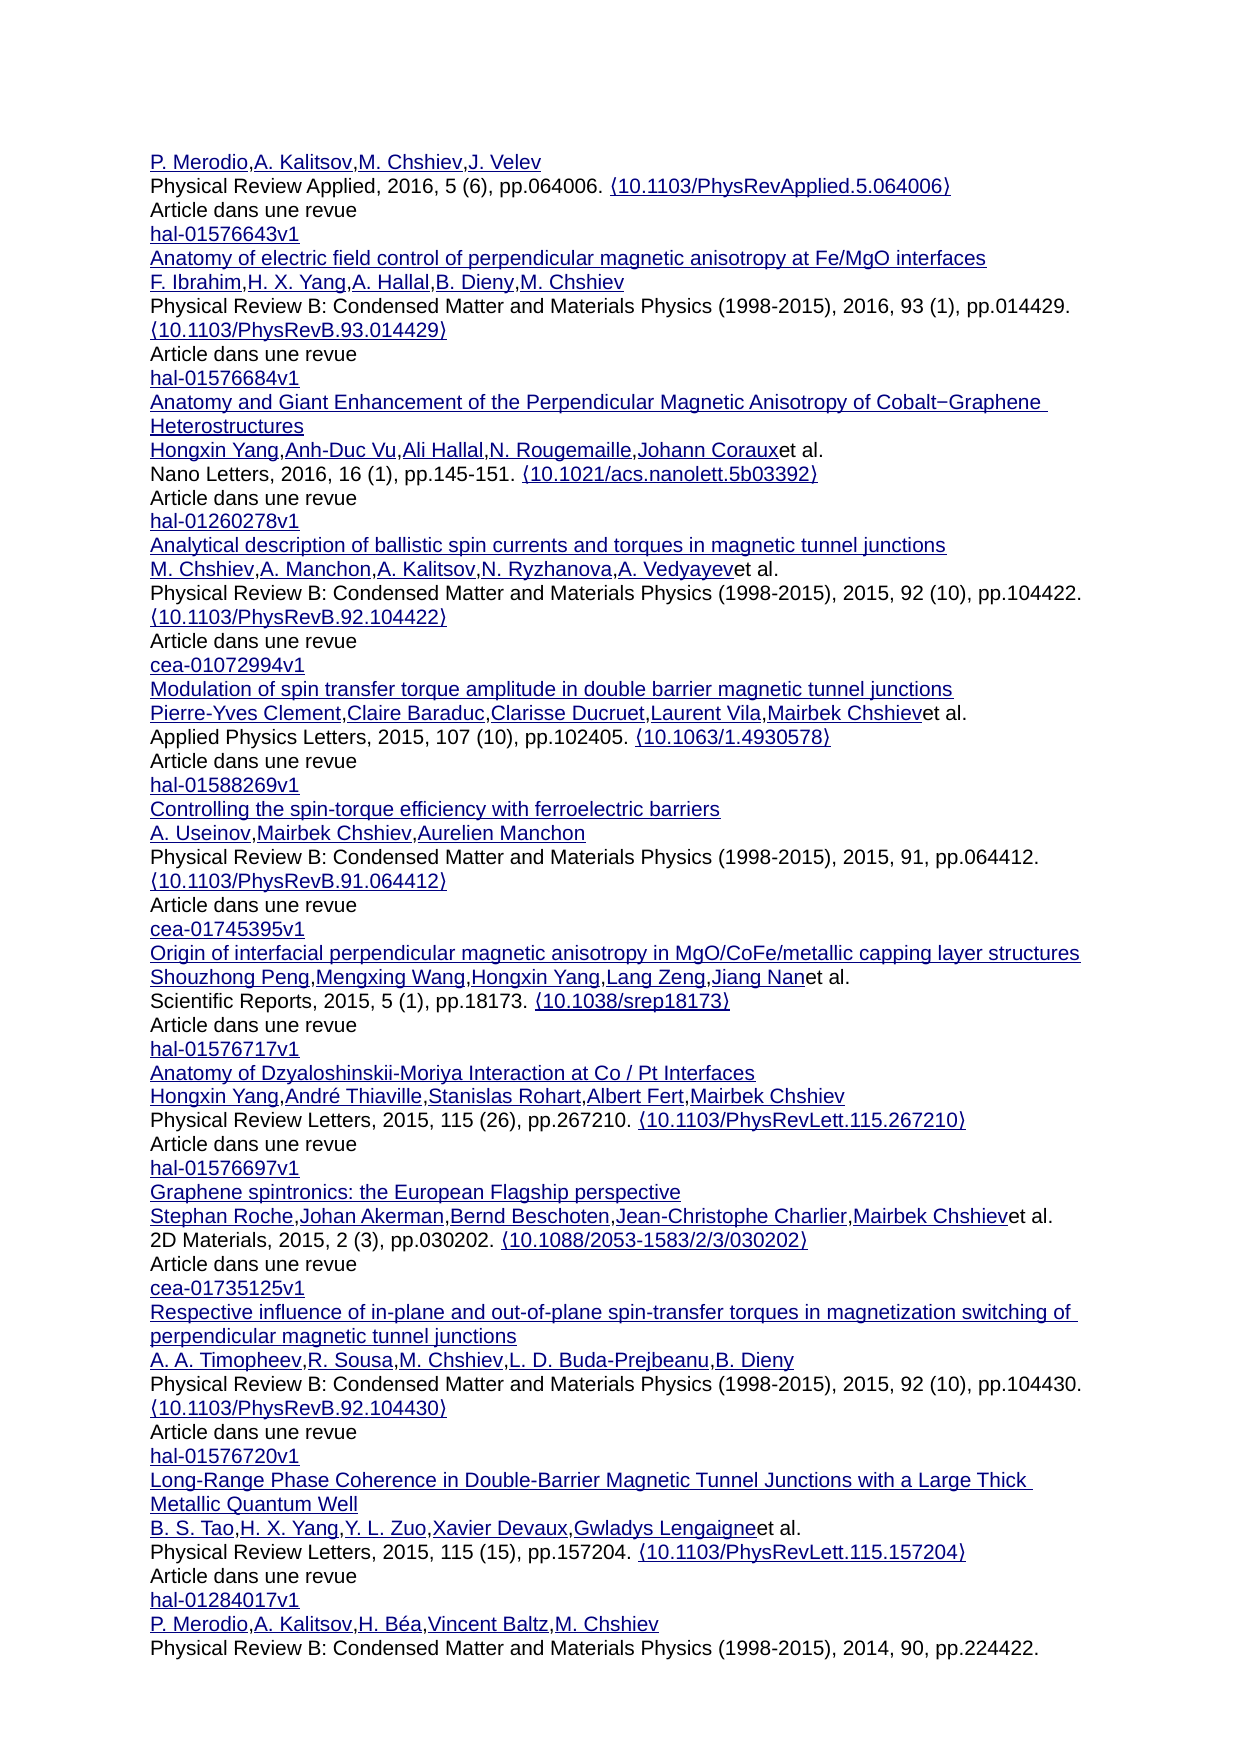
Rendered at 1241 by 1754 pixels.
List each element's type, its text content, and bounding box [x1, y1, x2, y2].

table_cell Graphene spintronics: the European Flagship perspective Stephan Roche,Johan Akerman,Bernd Beschoten,Jean-Christophe Charlier,Mairbek Chshievet al. 2D Materials, 2015, 2 (3), pp.030202. ⟨10.1088/2053-1583/2/3/030202⟩ Article dans une revue cea-01735125v1 [150, 1180, 1090, 1300]
table_cell Spin-modulated torque waves in ferrimagnetic tunnel junctions P. Merodio,A. Kalitsov,H. Béa,Vincent Baltz,M. Chshiev Physical Review B: Condensed Matter and Materials Physics (1998-2015), 2014, 90, pp.224422. ⟨10.1103/PhysRevB.90.224422⟩ Article dans une revue hal-01683646v1 [150, 1611, 1090, 1659]
table_cell Analytical description of ballistic spin currents and torques in magnetic tunnel junctions M. Chshiev,A. Manchon,A. Kalitsov,N. Ryzhanova,A. Vedyayevet al. Physical Review B: Condensed Matter and Materials Physics (1998-2015), 2015, 92 (10), pp.104422. ⟨10.1103/PhysRevB.92.104422⟩ Article dans une revue cea-01072994v1 [150, 533, 1090, 677]
table_cell Long-Range Phase Coherence in Double-Barrier Magnetic Tunnel Junctions with a Large Thick Metallic Quantum Well B. S. Tao,H. X. Yang,Y. L. Zuo,Xavier Devaux,Gwladys Lengaigneet al. Physical Review Letters, 2015, 115 (15), pp.157204. ⟨10.1103/PhysRevLett.115.157204⟩ Article dans une revue hal-01284017v1 [150, 1468, 1090, 1611]
table_cell Modulation of spin transfer torque amplitude in double barrier magnetic tunnel junctions Pierre-Yves Clement,Claire Baraduc,Clarisse Ducruet,Laurent Vila,Mairbek Chshievet al. Applied Physics Letters, 2015, 107 (10), pp.102405. ⟨10.1063/1.4930578⟩ Article dans une revue hal-01588269v1 [150, 677, 1090, 797]
table_cell Controlling the spin-torque efficiency with ferroelectric barriers A. Useinov,Mairbek Chshiev,Aurelien Manchon Physical Review B: Condensed Matter and Materials Physics (1998-2015), 2015, 91, pp.064412. ⟨10.1103/PhysRevB.91.064412⟩ Article dans une revue cea-01745395v1 [150, 797, 1090, 941]
table_cell Origin of interfacial perpendicular magnetic anisotropy in MgO/CoFe/metallic capping layer structures Shouzhong Peng,Mengxing Wang,Hongxin Yang,Lang Zeng,Jiang Nanet al. Scientific Reports, 2015, 5 (1), pp.18173. ⟨10.1038/srep18173⟩ Article dans une revue hal-01576717v1 [150, 941, 1090, 1060]
table_cell Anatomy and Giant Enhancement of the Perpendicular Magnetic Anisotropy of Cobalt−Graphene Heterostructures Hongxin Yang,Anh-Duc Vu,Ali Hallal,N. Rougemaille,Johann Corauxet al. Nano Letters, 2016, 16 (1), pp.145-151. ⟨10.1021/acs.nanolett.5b03392⟩ Article dans une revue hal-01260278v1 [150, 390, 1090, 533]
table_cell Anatomy of Dzyaloshinskii-Moriya Interaction at Co / Pt Interfaces Hongxin Yang,André Thiaville,Stanislas Rohart,Albert Fert,Mairbek Chshiev Physical Review Letters, 2015, 115 (26), pp.267210. ⟨10.1103/PhysRevLett.115.267210⟩ Article dans une revue hal-01576697v1 [150, 1060, 1090, 1180]
table_cell Anatomy of electric field control of perpendicular magnetic anisotropy at Fe/MgO interfaces F. Ibrahim,H. X. Yang,A. Hallal,B. Dieny,M. Chshiev Physical Review B: Condensed Matter and Materials Physics (1998-2015), 2016, 93 (1), pp.014429. ⟨10.1103/PhysRevB.93.014429⟩ Article dans une revue hal-01576684v1 [150, 246, 1090, 389]
table_cell P. Merodio,A. Kalitsov,M. Chshiev,J. Velev Physical Review Applied, 2016, 5 (6), pp.064006. ⟨10.1103/PhysRevApplied.5.064006⟩ Article dans une revue hal-01576643v1 [150, 150, 1090, 246]
table_cell Respective influence of in-plane and out-of-plane spin-transfer torques in magnetization switching of perpendicular magnetic tunnel junctions A. A. Timopheev,R. Sousa,M. Chshiev,L. D. Buda-Prejbeanu,B. Dieny Physical Review B: Condensed Matter and Materials Physics (1998-2015), 2015, 92 (10), pp.104430. ⟨10.1103/PhysRevB.92.104430⟩ Article dans une revue hal-01576720v1 [150, 1300, 1090, 1468]
